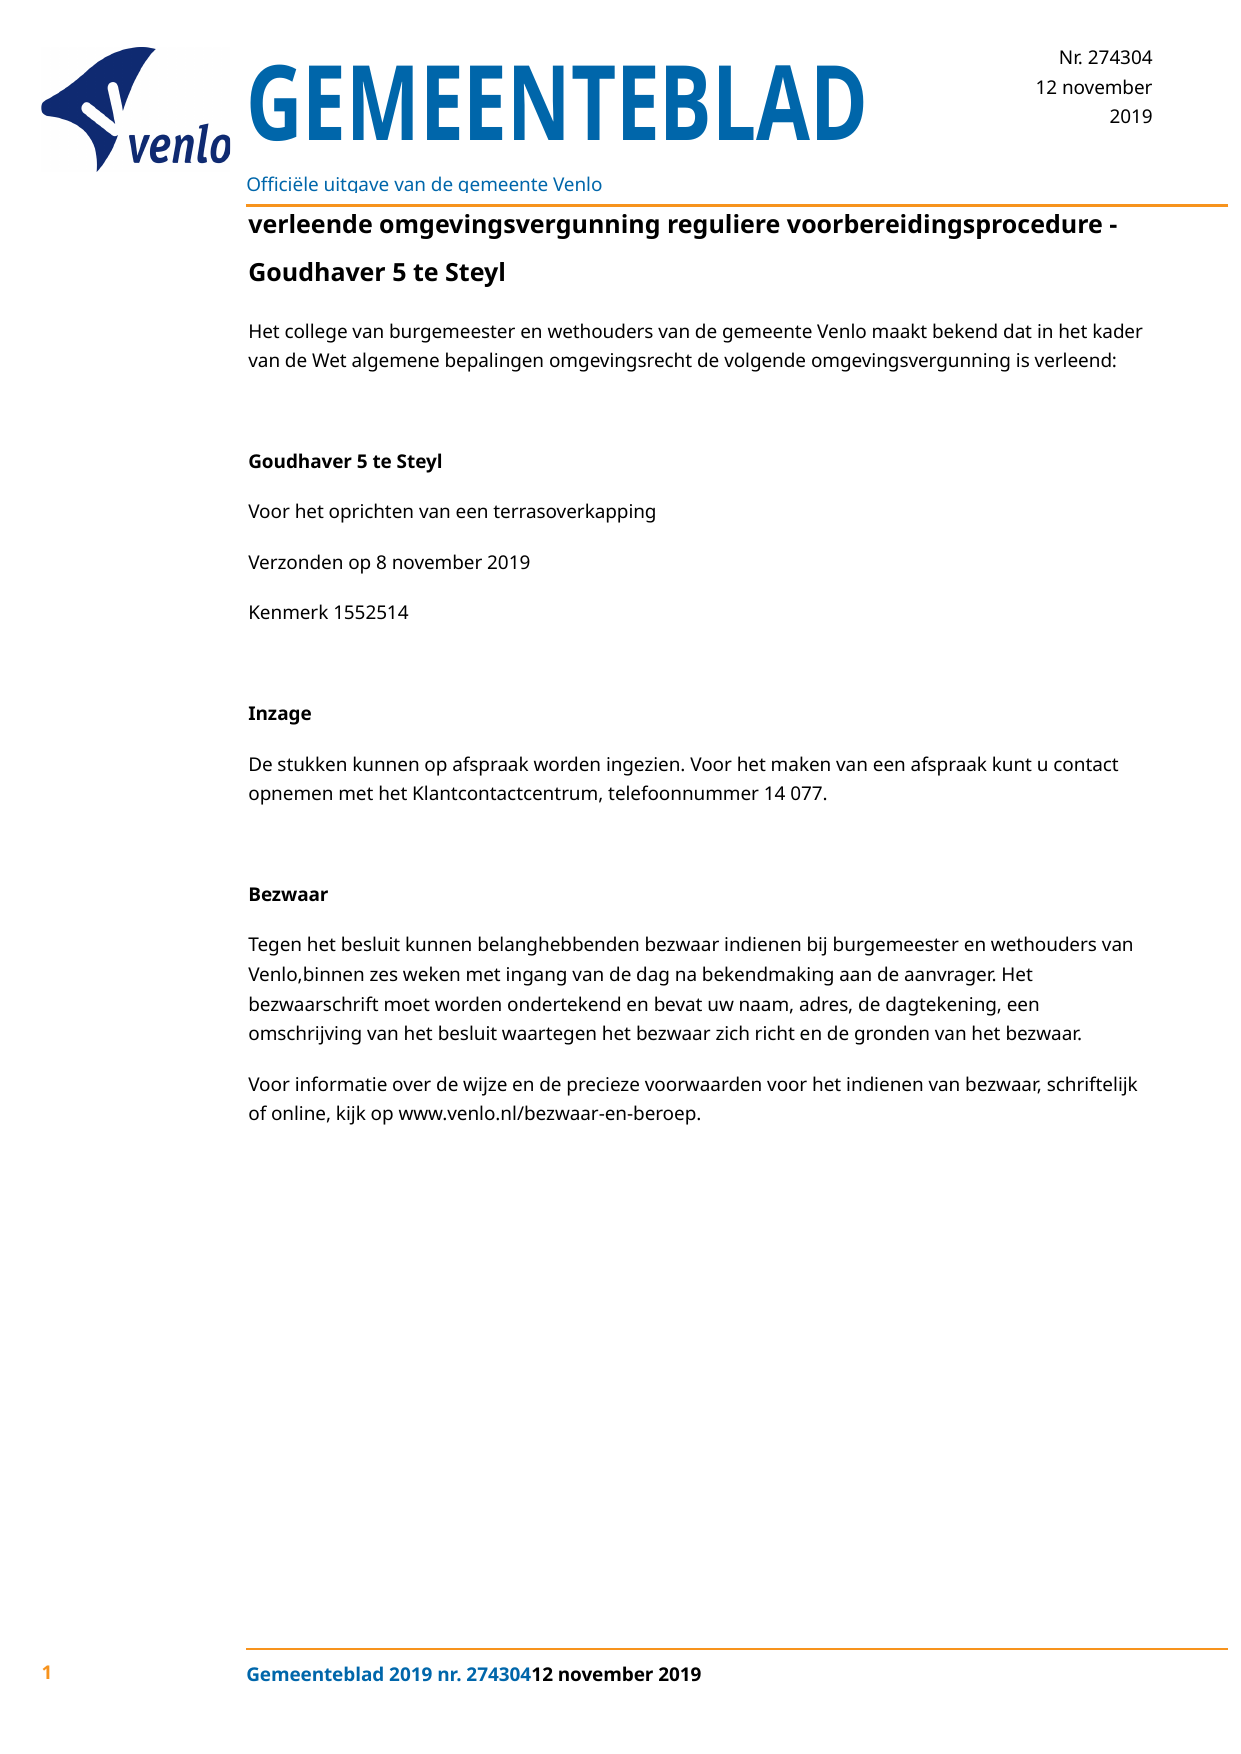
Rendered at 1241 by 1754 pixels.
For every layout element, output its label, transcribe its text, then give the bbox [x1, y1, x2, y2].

text Goudhaver 5 te Steyl [248, 448, 1152, 474]
text Bezwaar [248, 881, 1152, 907]
text Inzage [248, 700, 1152, 726]
text Het college van burgemeester en wethouders van de gemeente Venlo maakt bekend dat in het kader van de Wet algemene bepalingen omgevingsrecht de volgende omgevingsvergunning is verleend: [248, 318, 1152, 373]
text Kenmerk 1552514 [248, 599, 1152, 625]
text Tegen het besluit kunnen belanghebbenden bezwaar indienen bij burgemeester en wethouders van Venlo,binnen zes weken met ingang van de dag na bekendmaking aan de aanvrager. Het bezwaarschrift moet worden ondertekend en bevat uw naam, adres, de dagtekening, een omschrijving van het besluit waartegen het bezwaar zich richt en de gronden van het bezwaar. [248, 932, 1152, 1046]
text verleende omgevingsvergunning reguliere voorbereidingsprocedure - Goudhaver 5 te Steyl [248, 207, 1152, 288]
text Verzonden op 8 november 2019 [248, 549, 1152, 575]
text Voor het oprichten van een terrasoverkapping [248, 499, 1152, 524]
text De stukken kunnen op afspraak worden ingezien. Voor het maken van een afspraak kunt u contact opnemen met het Klantcontactcentrum, telefoonnummer 14 077. [248, 751, 1152, 806]
picture [41, 47, 231, 172]
text Voor informatie over de wijze en de precieze voorwaarden voor het indienen van bezwaar, schriftelijk of online, kijk op www.venlo.nl/bezwaar-en-beroep. [248, 1071, 1152, 1126]
